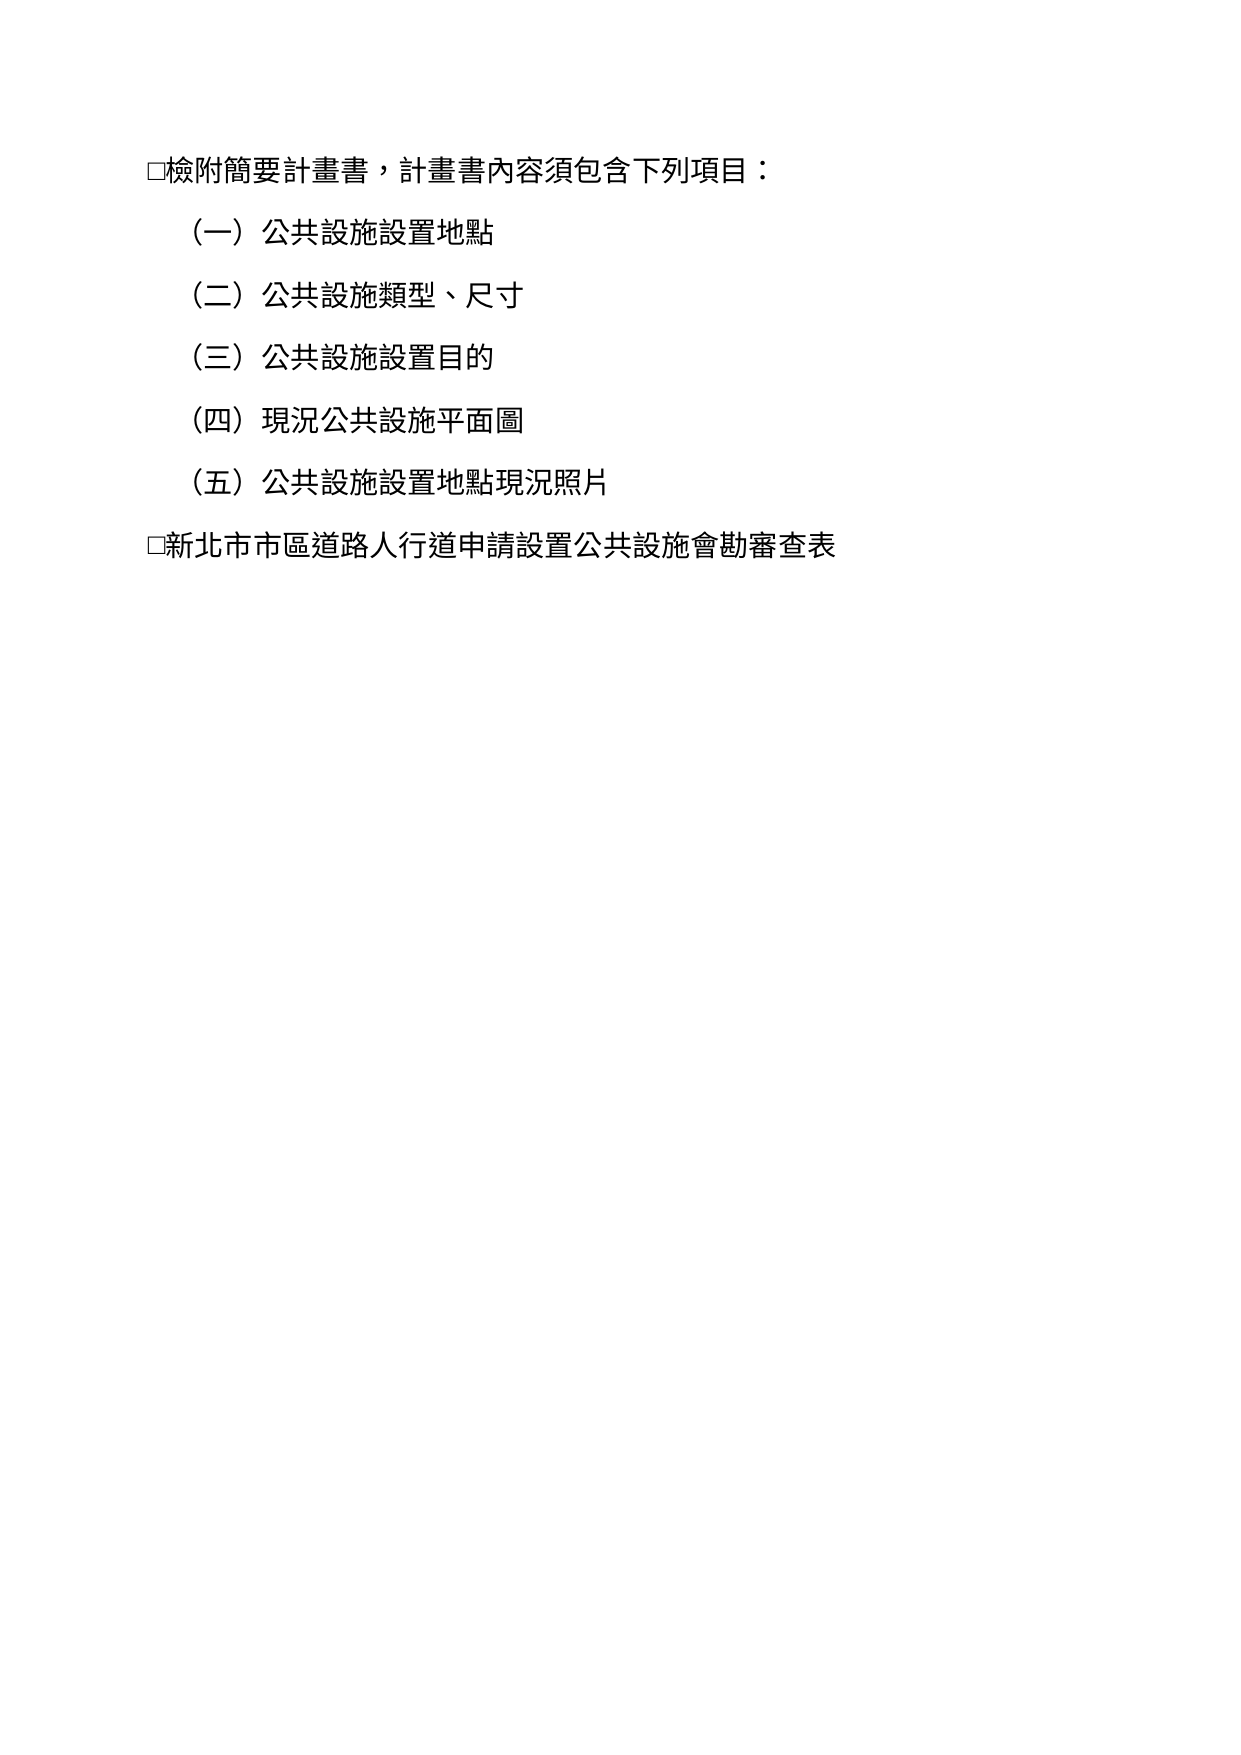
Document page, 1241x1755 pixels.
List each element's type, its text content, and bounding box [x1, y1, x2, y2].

text □新北市市區道路人行道申請設置公共設施會勘審查表 [148, 502, 1146, 564]
text （二）公共設施類型、尺寸 [174, 252, 1146, 314]
text （三）公共設施設置目的 [174, 314, 1146, 377]
text （四）現況公共設施平面圖 [174, 377, 1146, 439]
text （一）公共設施設置地點 [174, 189, 1146, 252]
text （五）公共設施設置地點現況照片 [174, 439, 1146, 502]
text □檢附簡要計畫書，計畫書內容須包含下列項目： [148, 127, 1146, 189]
